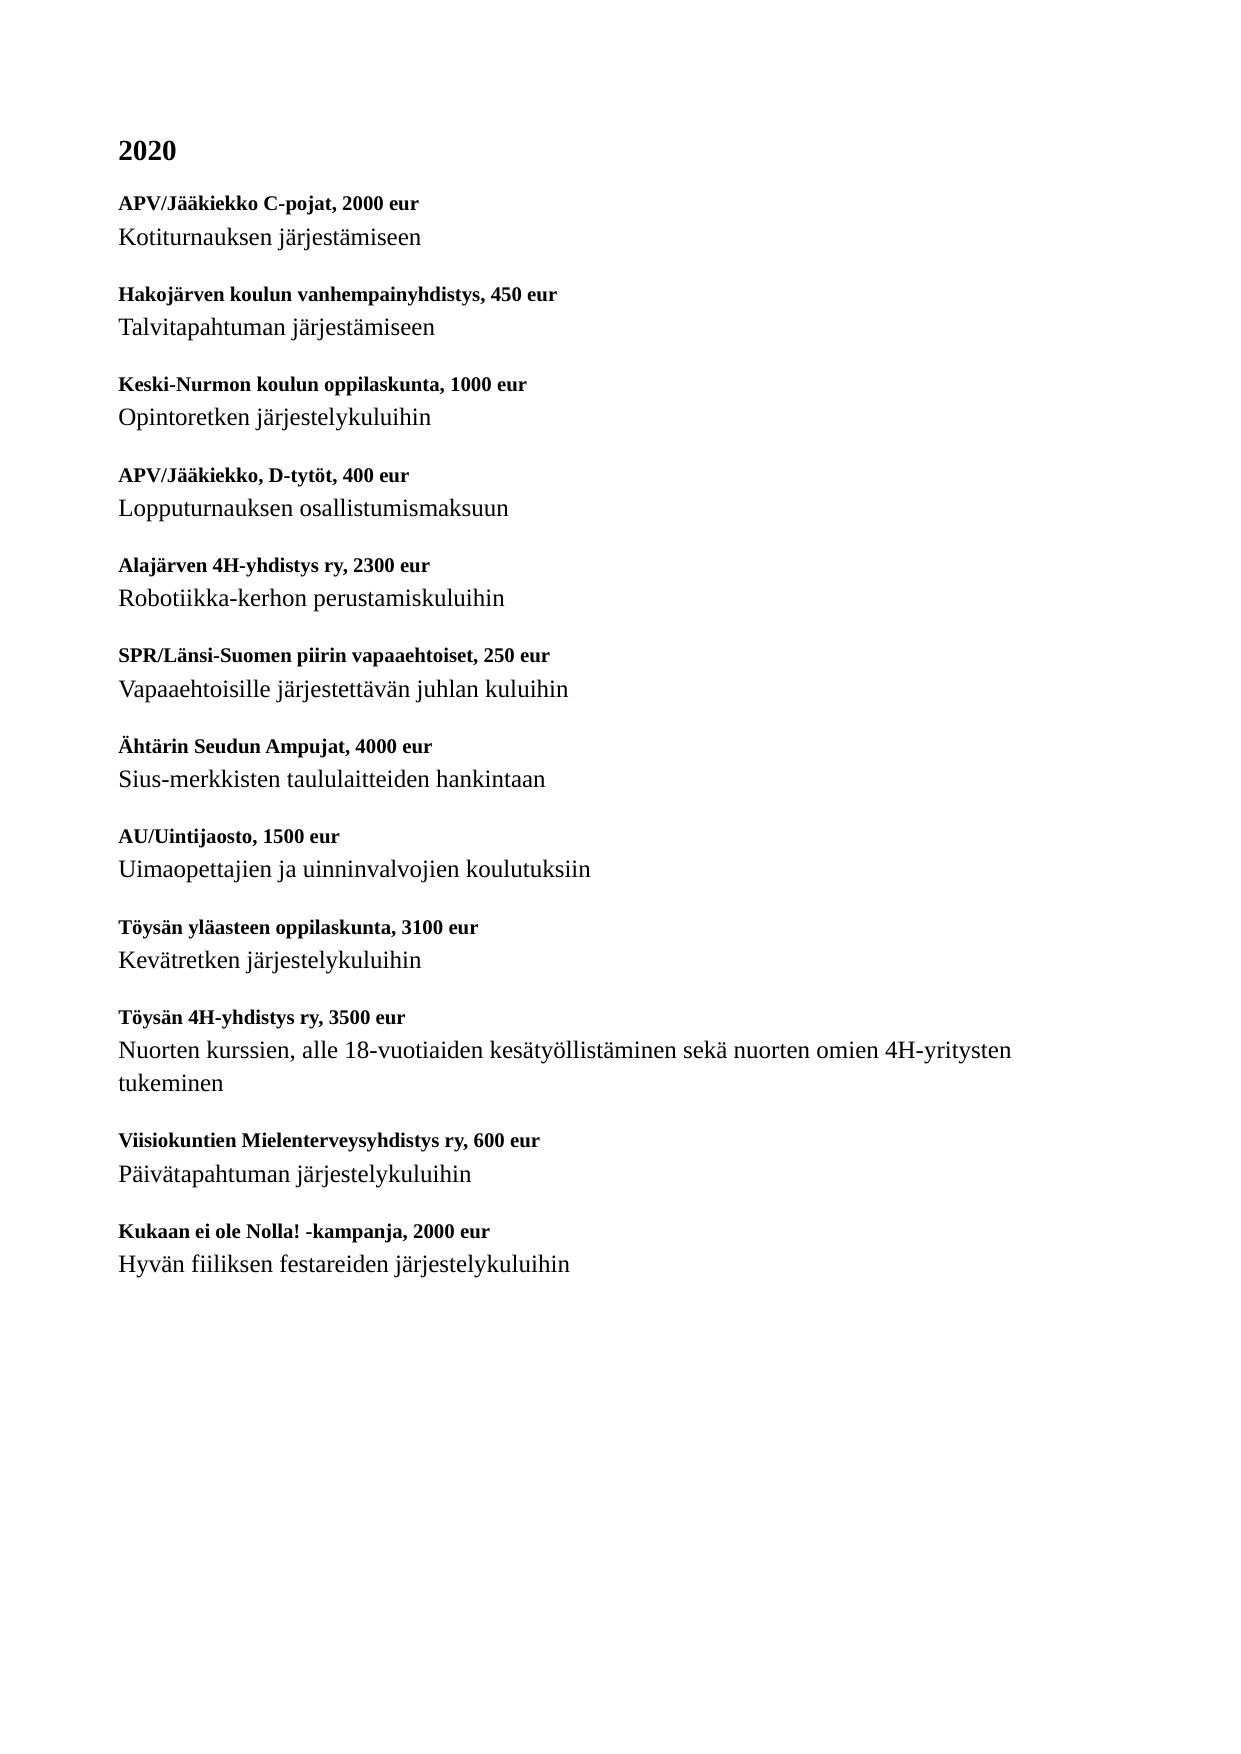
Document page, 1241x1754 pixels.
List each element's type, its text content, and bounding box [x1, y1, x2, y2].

subtitle Ähtärin Seudun Ampujat, 4000 eur [118, 734, 1122, 758]
subtitle Alajärven 4H-yhdistys ry, 2300 eur [118, 553, 1122, 577]
text Vapaaehtoisille järjestettävän juhlan kuluihin [118, 674, 1122, 702]
subtitle APV/Jääkiekko C-pojat, 2000 eur [118, 191, 1122, 215]
text Hyvän fiiliksen festareiden järjestelykuluihin [118, 1249, 1122, 1278]
text Uimaopettajien ja uinninvalvojien koulutuksiin [118, 854, 1122, 883]
subtitle Töysän 4H-yhdistys ry, 3500 eur [118, 1005, 1122, 1029]
subtitle Töysän yläasteen oppilaskunta, 3100 eur [118, 914, 1122, 939]
subtitle Hakojärven koulun vanhempainyhdistys, 450 eur [118, 282, 1122, 306]
subtitle SPR/Länsi-Suomen piirin vapaaehtoiset, 250 eur [118, 643, 1122, 667]
text Sius-merkkisten taululaitteiden hankintaan [118, 764, 1122, 793]
text Kevätretken järjestelykuluihin [118, 945, 1122, 974]
text Nuorten kurssien, alle 18-vuotiaiden kesätyöllistäminen sekä nuorten omien 4H-yritysten tukeminen [118, 1035, 1122, 1097]
text Talvitapahtuman järjestämiseen [118, 312, 1122, 341]
text Kotiturnauksen järjestämiseen [118, 222, 1122, 250]
subtitle AU/Uintijaosto, 1500 eur [118, 824, 1122, 848]
subtitle Keski-Nurmon koulun oppilaskunta, 1000 eur [118, 372, 1122, 396]
subtitle 2020 [118, 133, 1122, 166]
subtitle Kukaan ei ole Nolla! -kampanja, 2000 eur [118, 1219, 1122, 1243]
text Päivätapahtuman järjestelykuluihin [118, 1159, 1122, 1187]
text Lopputurnauksen osallistumismaksuun [118, 493, 1122, 522]
text Robotiikka-kerhon perustamiskuluihin [118, 583, 1122, 612]
subtitle Viisiokuntien Mielenterveysyhdistys ry, 600 eur [118, 1128, 1122, 1152]
subtitle APV/Jääkiekko, D-tytöt, 400 eur [118, 462, 1122, 487]
text Opintoretken järjestelykuluihin [118, 402, 1122, 431]
